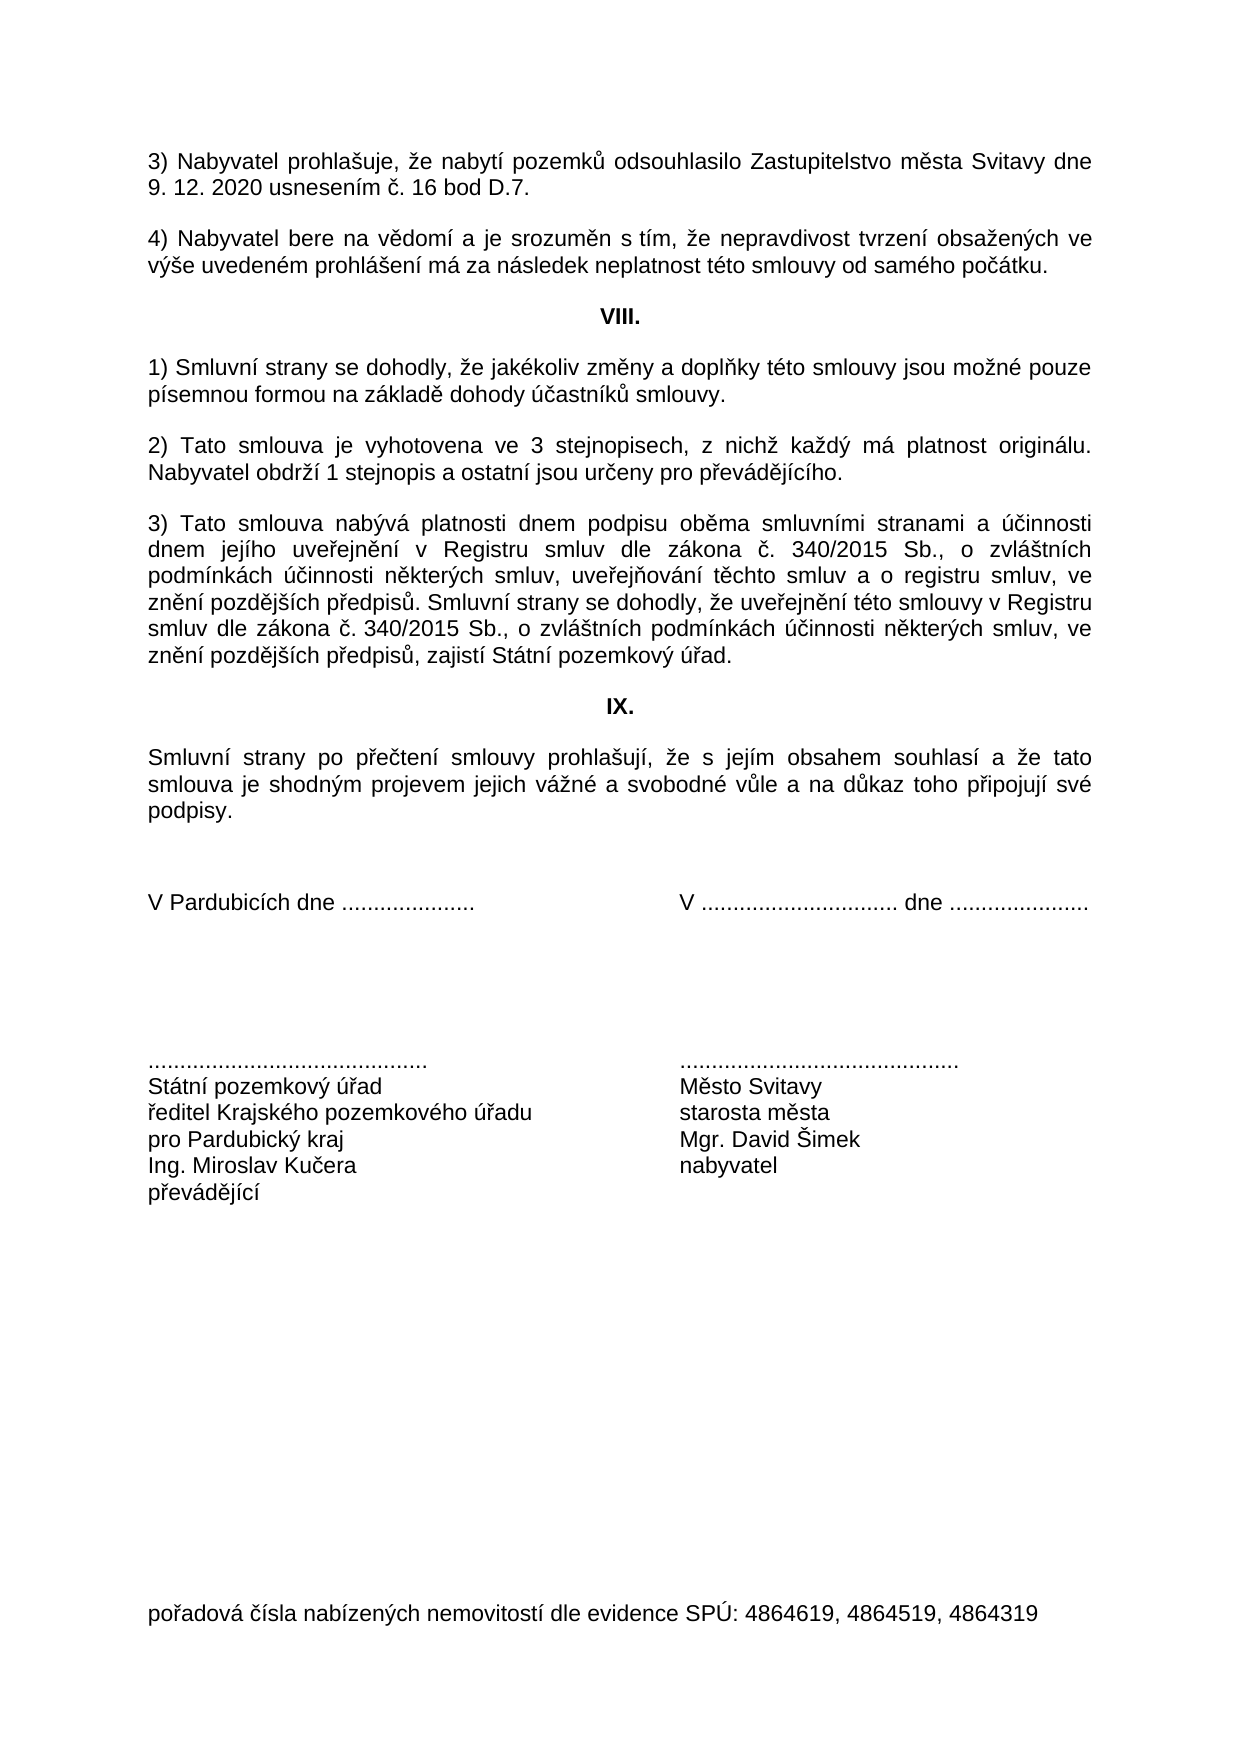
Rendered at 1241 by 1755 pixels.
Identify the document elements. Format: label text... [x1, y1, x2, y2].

text 4) Nabyvatel bere na vědomí a je srozuměn s tím, že nepravdivost tvrzení obsažených ve výše uvedeném prohlášení má za následek neplatnost této smlouvy od samého počátku. [148, 225, 1093, 278]
text Státní pozemkový úřad Město Svitavy [148, 1073, 1093, 1099]
text IX. [148, 693, 1093, 719]
text 3) Nabyvatel prohlašuje, že nabytí pozemků odsouhlasilo Zastupitelstvo města Svitavy dne 9. 12. 2020 usnesením č. 16 bod D.7. [148, 148, 1093, 200]
text Smluvní strany po přečtení smlouvy prohlašují, že s jejím obsahem souhlasí a že tato smlouva je shodným projevem jejich vážné a svobodné vůle a na důkaz toho připojují své podpisy. [148, 744, 1093, 823]
text pro Pardubický kraj Mgr. David Šimek [148, 1126, 1093, 1152]
text převádějící [148, 1178, 1093, 1205]
text 1) Smluvní strany se dohodly, že jakékoliv změny a doplňky této smlouvy jsou možné pouze písemnou formou na základě dohody účastníků smlouvy. [148, 354, 1093, 407]
text ............................................ ............................................ [148, 1047, 1093, 1073]
text VIII. [148, 303, 1093, 329]
text Ing. Miroslav Kučera nabyvatel [148, 1152, 1093, 1178]
text 3) Tato smlouva nabývá platnosti dnem podpisu oběma smluvními stranami a účinnosti dnem jejího uveřejnění v Registru smluv dle zákona č. 340/2015 Sb., o zvláštních podmínkách účinnosti některých smluv, uveřejňování těchto smluv a o registru smluv, ve znění pozdějších předpisů. Smluvní strany se dohodly, že uveřejnění této smlouvy v Registru smluv dle zákona č. 340/2015 Sb., o zvláštních podmínkách účinnosti některých smluv, ve znění pozdějších předpisů, zajistí Státní pozemkový úřad. [148, 510, 1093, 668]
text 2) Tato smlouva je vyhotovena ve 3 stejnopisech, z nichž každý má platnost originálu. Nabyvatel obdrží 1 stejnopis a ostatní jsou určeny pro převádějícího. [148, 432, 1093, 485]
text pořadová čísla nabízených nemovitostí dle evidence SPÚ: 4864619, 4864519, 4864319 [148, 1600, 1093, 1651]
text V Pardubicích dne ..................... V ............................... dne ...................... [148, 888, 1093, 915]
text ředitel Krajského pozemkového úřadu starosta města [148, 1099, 1093, 1126]
